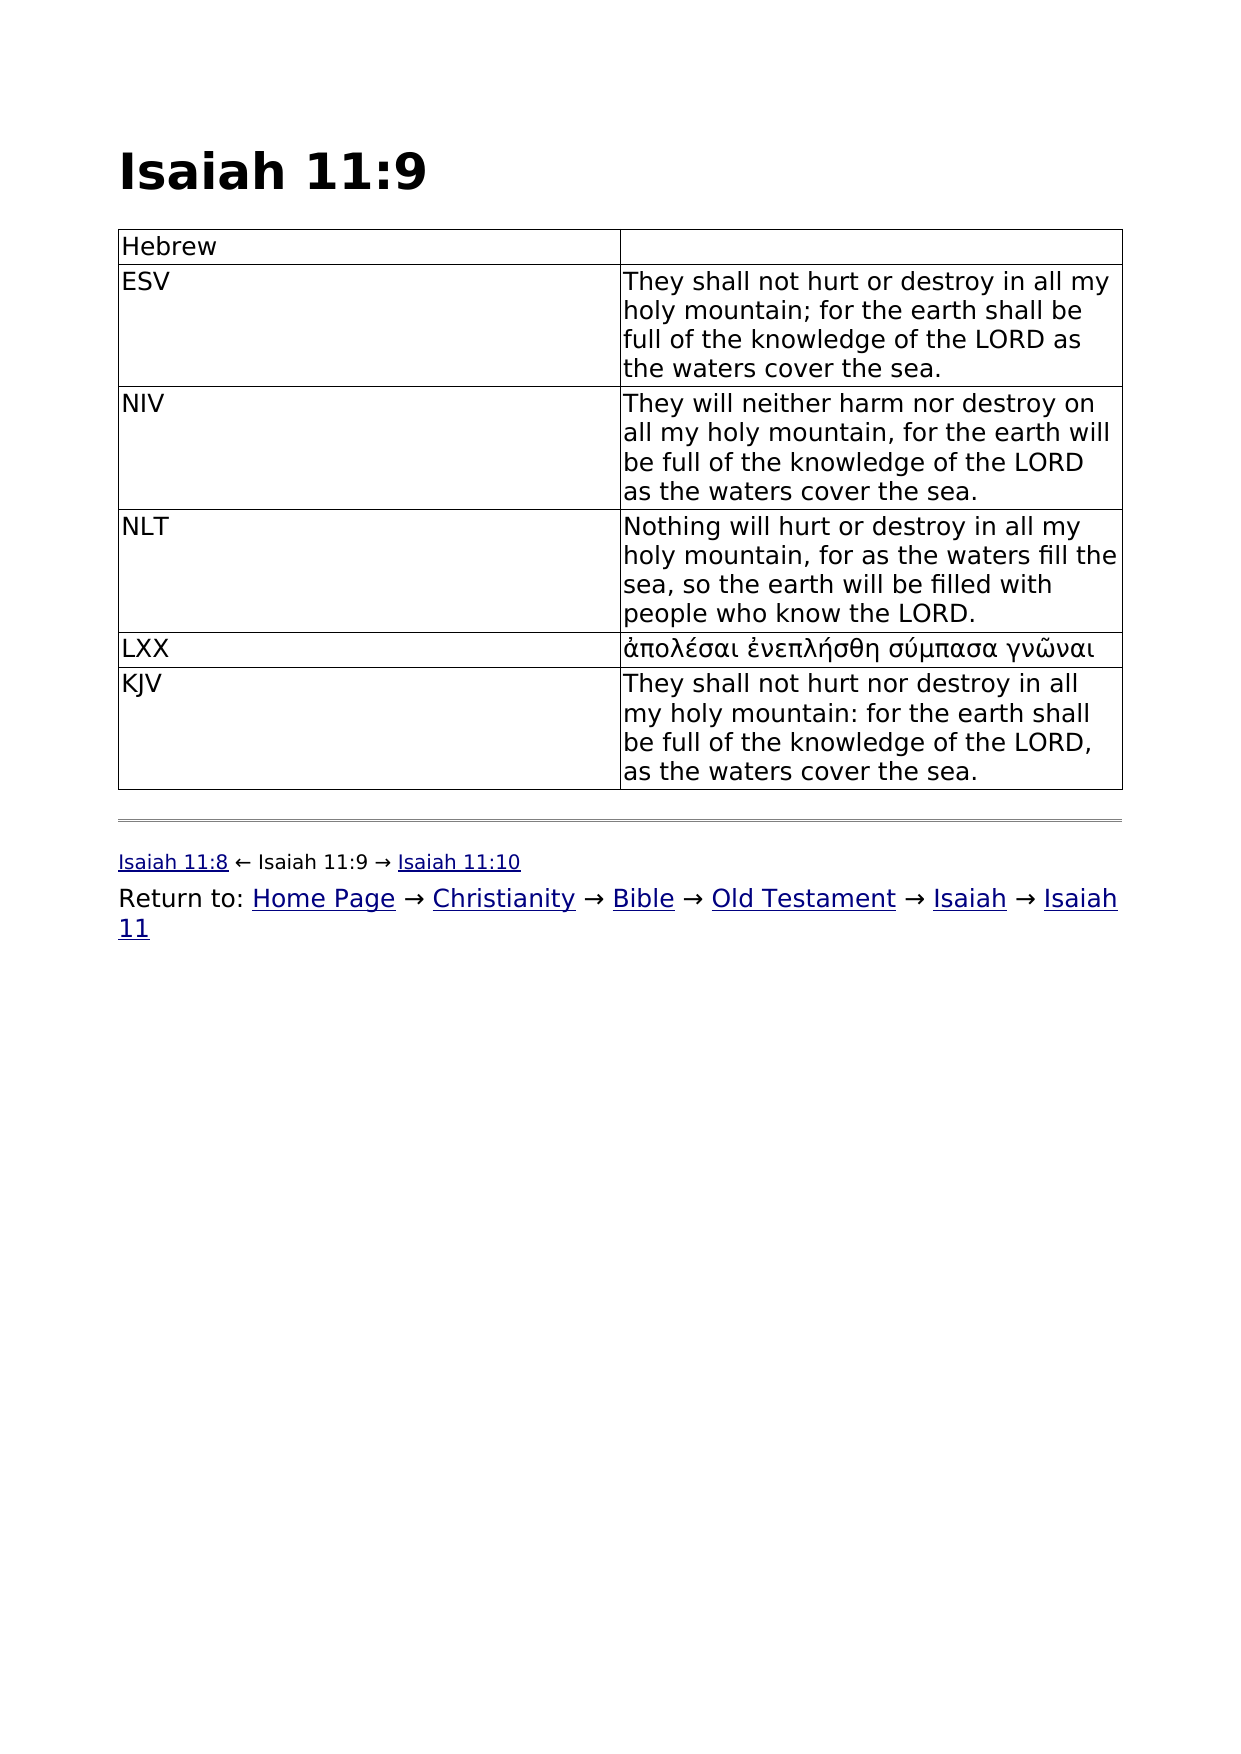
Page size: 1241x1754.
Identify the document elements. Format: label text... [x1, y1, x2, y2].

subtitle Isaiah 11:9 [118, 143, 1122, 201]
table_cell NIV [119, 387, 620, 509]
table_cell LXX [119, 633, 620, 667]
table_header [621, 230, 1122, 264]
table_cell They will neither harm nor destroy on all my holy mountain, for the earth will be full of the knowledge of the LORD as the waters cover the sea. [621, 387, 1122, 509]
text Return to: Home Page → Christianity → Bible → Old Testament → Isaiah → Isaiah 11 [118, 884, 1122, 943]
table_cell ἀπολέσαι ἐνεπλήσθη σύμπασα γνῶναι [621, 633, 1122, 667]
table_cell They shall not hurt nor destroy in all my holy mountain: for the earth shall be full of the knowledge of the LORD, as the waters cover the sea. [621, 668, 1122, 789]
table_cell NLT [119, 510, 620, 632]
table_cell Nothing will hurt or destroy in all my holy mountain, for as the waters fill the sea, so the earth will be filled with people who know the LORD. [621, 510, 1122, 632]
text Isaiah 11:8 ← Isaiah 11:9 → Isaiah 11:10 [118, 851, 1122, 884]
table_cell ESV [119, 265, 620, 386]
table_cell KJV [119, 668, 620, 789]
table_header Hebrew [119, 230, 620, 264]
table_cell They shall not hurt or destroy in all my holy mountain; for the earth shall be full of the knowledge of the LORD as the waters cover the sea. [621, 265, 1122, 386]
